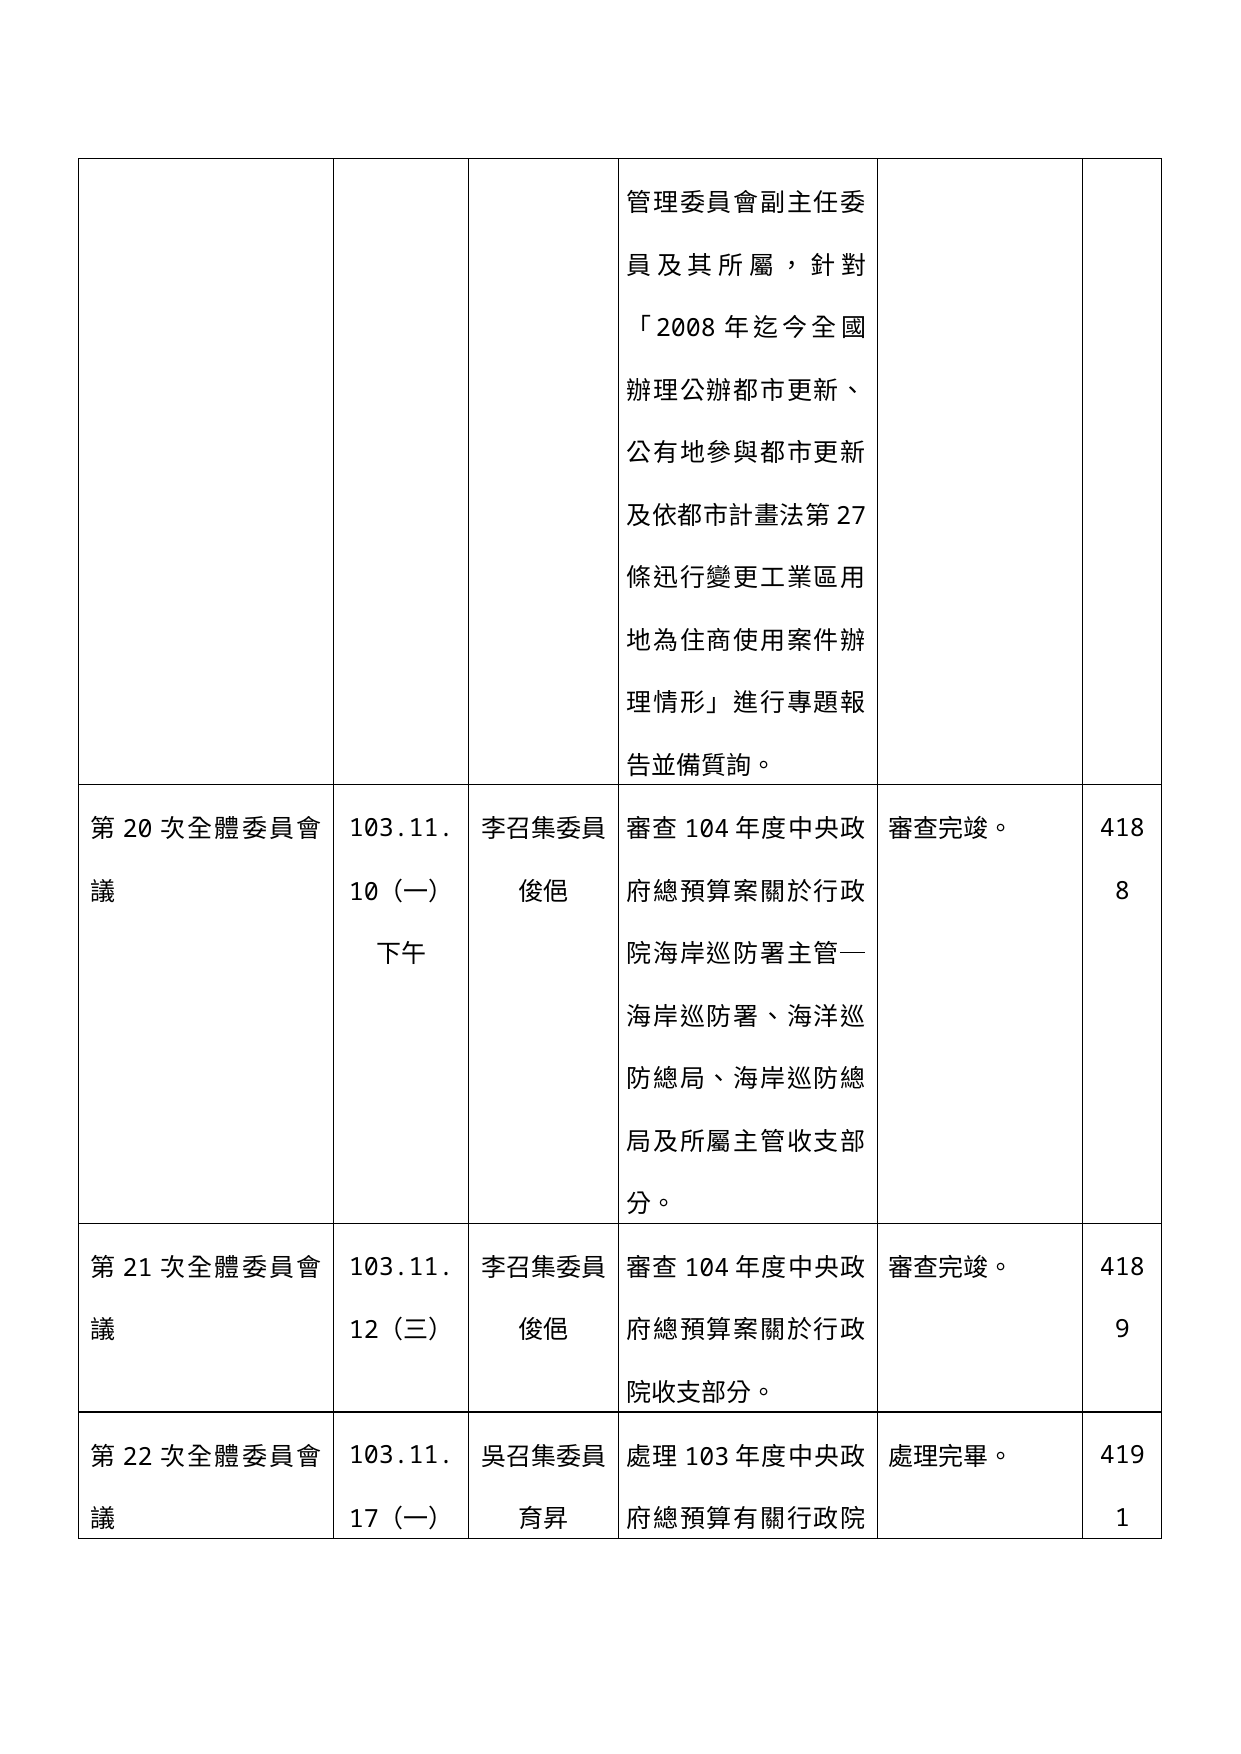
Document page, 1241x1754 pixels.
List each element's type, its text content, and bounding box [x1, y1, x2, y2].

table_cell [878, 159, 1082, 784]
table_cell 4191 [1083, 1413, 1161, 1537]
table_cell 4188 [1083, 785, 1161, 1223]
table_cell 李召集委員俊俋 [469, 1224, 618, 1411]
table_cell 審查完竣。 [878, 1224, 1082, 1411]
table_cell 第22次全體委員會議 [79, 1413, 333, 1537]
table_cell 吳召集委員育昇 [469, 1413, 618, 1537]
table_cell 管理委員會副主任委員及其所屬，針對「2008年迄今全國辦理公辦都市更新、公有地參與都市更新及依都市計畫法第27條迅行變更工業區用地為住商使用案件辦理情形」進行專題報告並備質詢。 [619, 159, 877, 784]
table_cell 4189 [1083, 1224, 1161, 1411]
table_cell 審查完竣。 [878, 785, 1082, 1223]
table_cell 103.11.12（三） [334, 1224, 468, 1411]
table_cell 李召集委員俊俋 [469, 785, 618, 1223]
table_cell [469, 159, 618, 784]
table_cell 審查104年度中央政府總預算案關於行政院海岸巡防署主管─海岸巡防署、海洋巡防總局、海岸巡防總局及所屬主管收支部分。 [619, 785, 877, 1223]
table_cell 第20次全體委員會議 [79, 785, 333, 1223]
table_cell 第21次全體委員會議 [79, 1224, 333, 1411]
table_cell 審查104年度中央政府總預算案關於行政院收支部分。 [619, 1224, 877, 1411]
table_cell [334, 159, 468, 784]
table_cell [79, 159, 333, 784]
table_cell 103.11.17（一） [334, 1413, 468, 1537]
table_cell 103.11.10（一） 下午 [334, 785, 468, 1223]
table_cell [1083, 159, 1161, 784]
table_cell 處理完畢。 [878, 1413, 1082, 1537]
table_cell 處理103年度中央政府總預算有關行政院 [619, 1413, 877, 1537]
